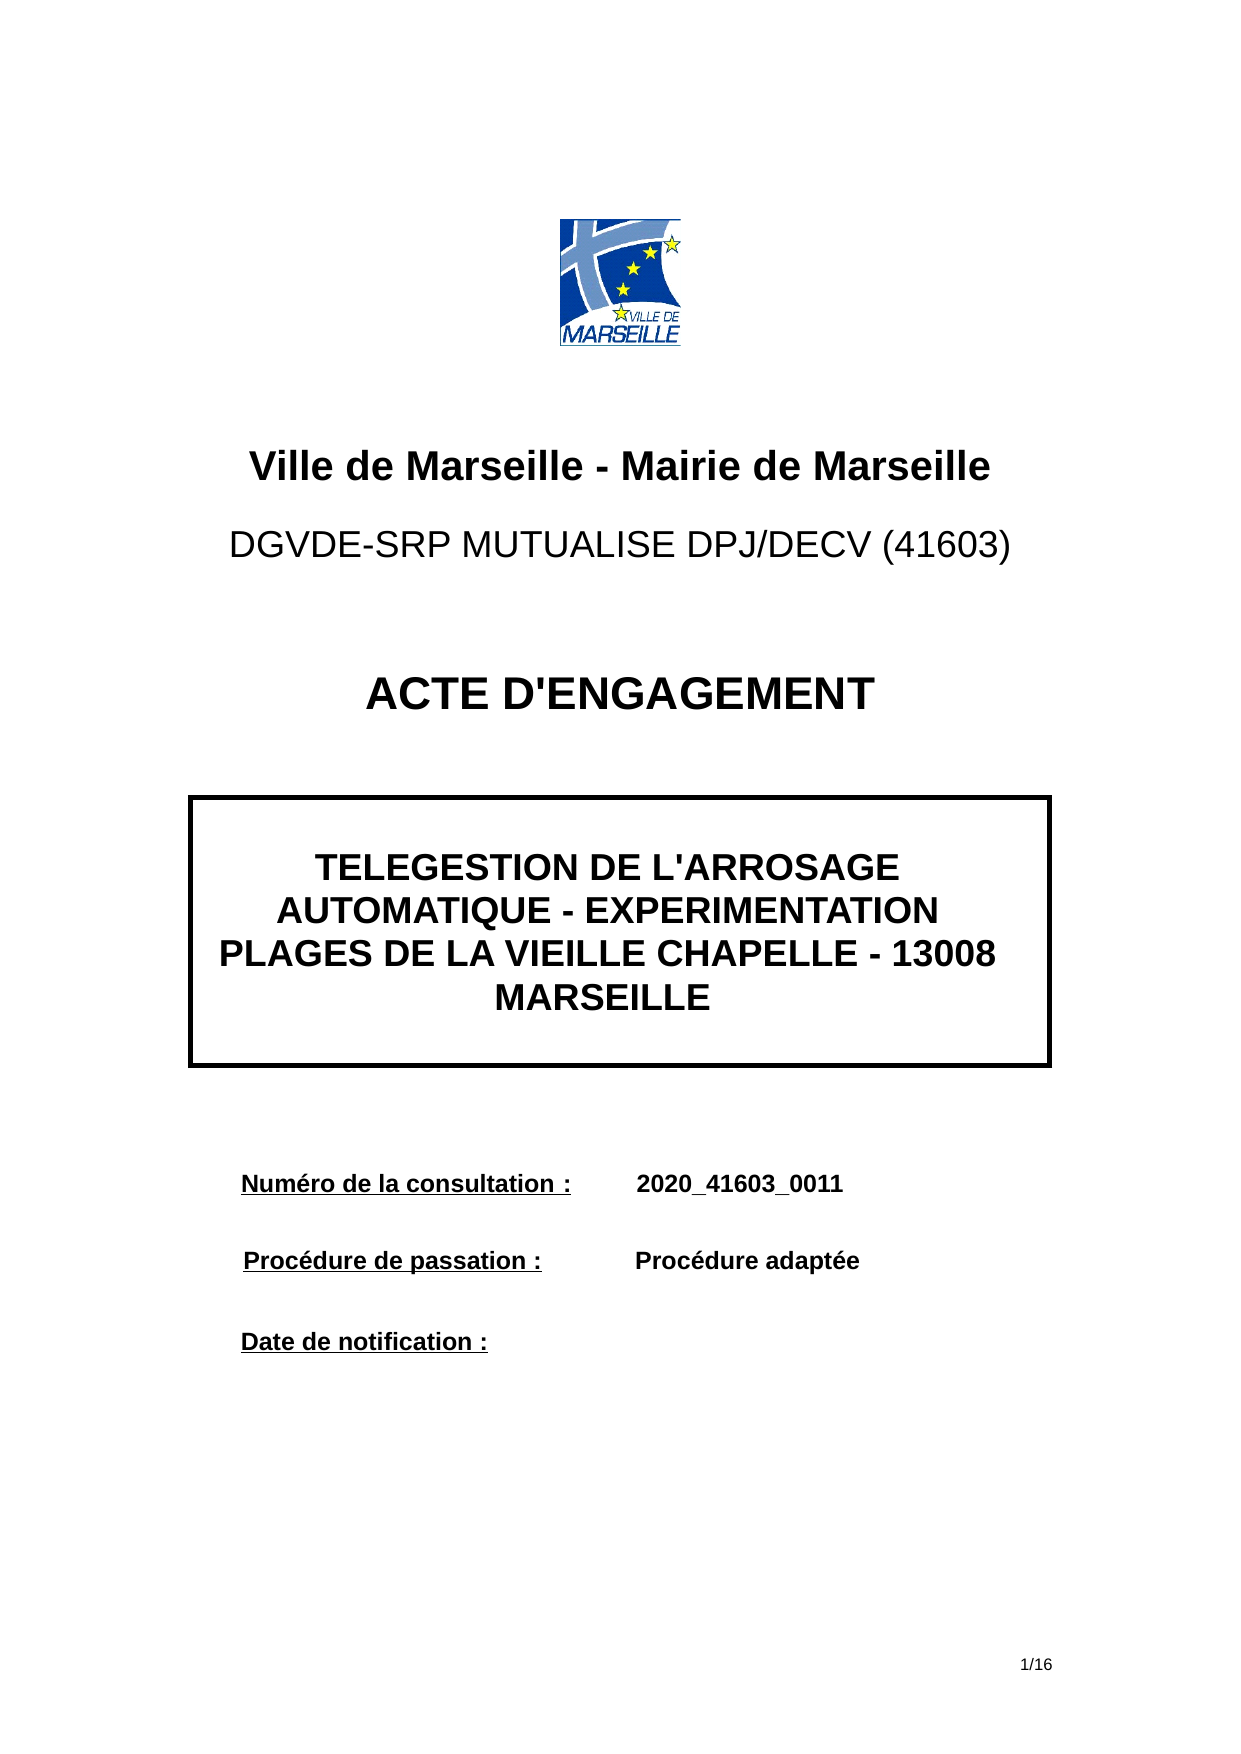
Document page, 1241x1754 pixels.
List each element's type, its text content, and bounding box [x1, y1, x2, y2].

text DGVDE-SRP MUTUALISE DPJ/DECV (41603) [188, 523, 1052, 566]
text Numéro de la consultation : 2020_41603_0011 [241, 1169, 1052, 1198]
text TELEGESTION DE L'ARROSAGE AUTOMATIQUE - EXPERIMENTATION PLAGES DE LA VIEILLE CHAPELLE - 13008 MARSEILLE [193, 838, 1047, 1018]
text Procédure de passation : Procédure adaptée [243, 1246, 1052, 1274]
text ACTE D'ENGAGEMENT [188, 667, 1052, 719]
text Date de notification : [241, 1327, 1052, 1356]
text Ville de Marseille - Mairie de Marseille [188, 441, 1052, 489]
